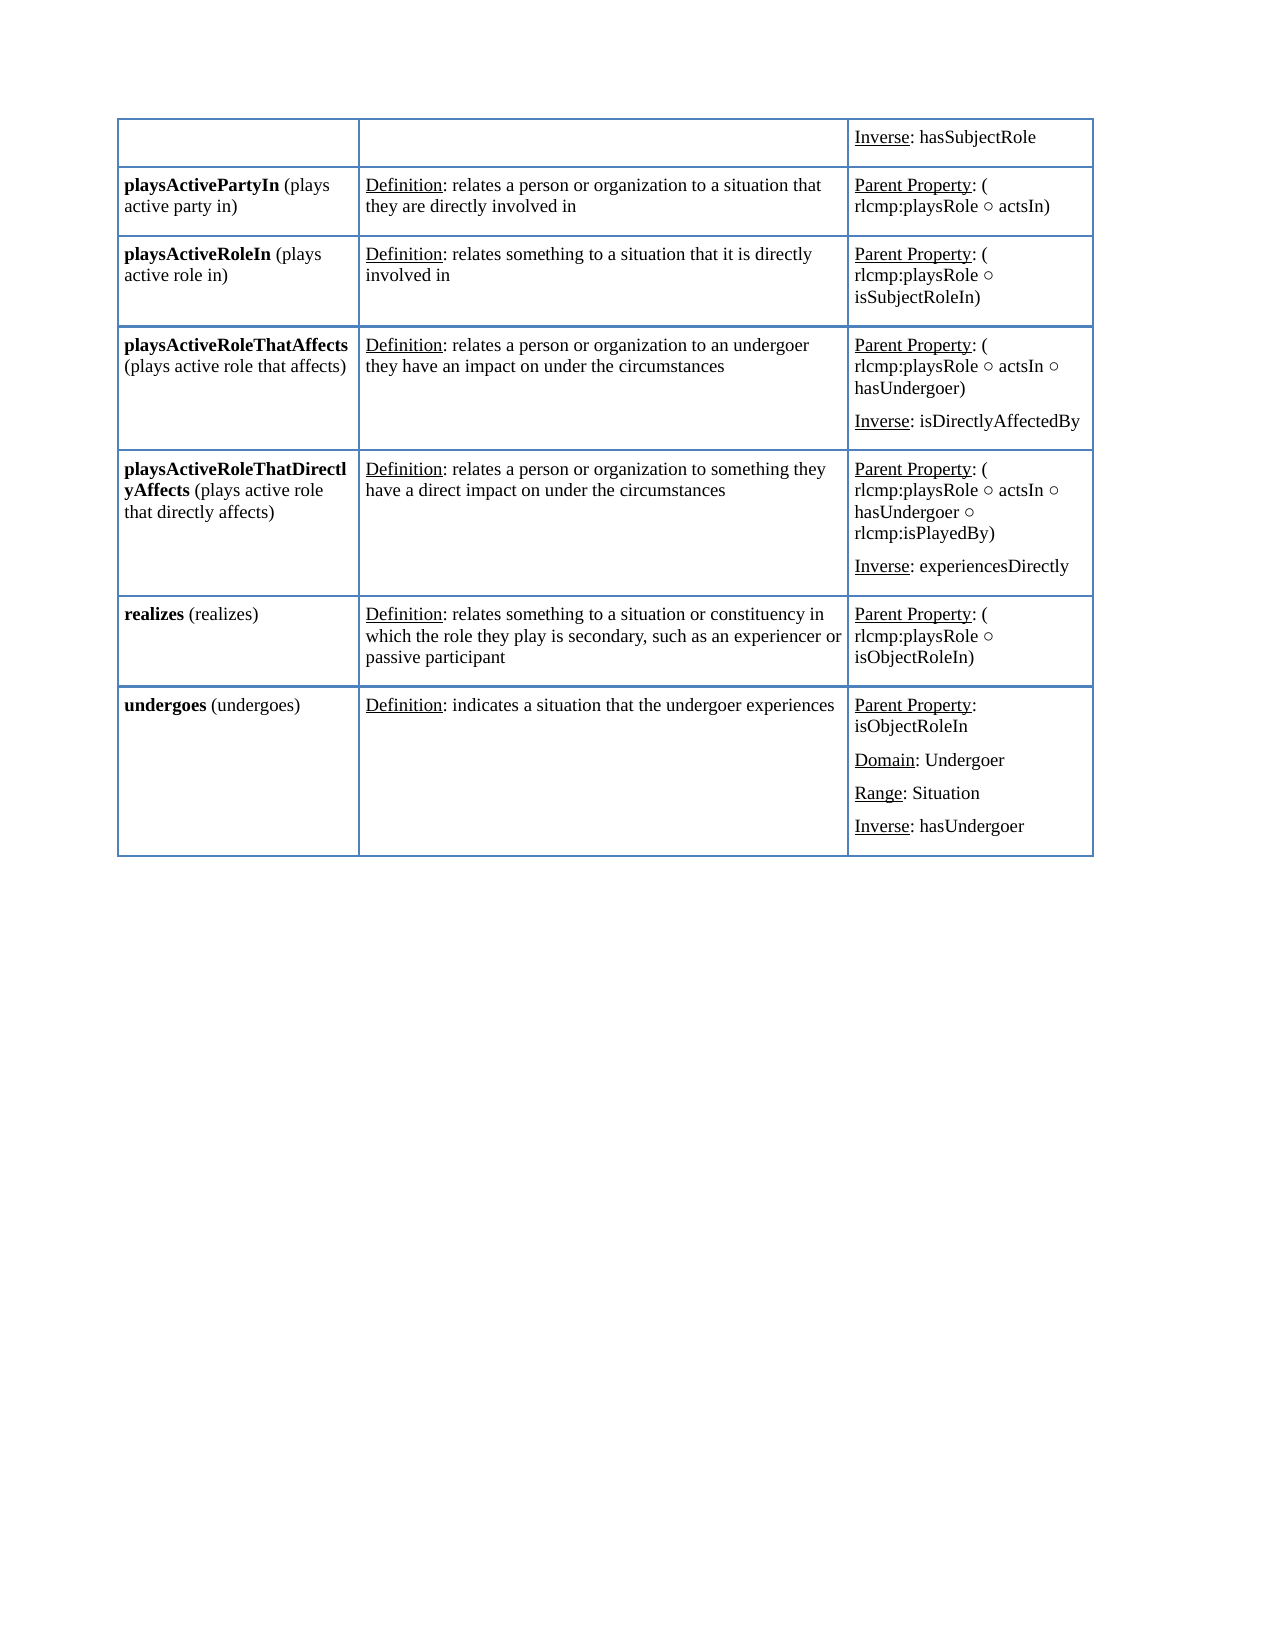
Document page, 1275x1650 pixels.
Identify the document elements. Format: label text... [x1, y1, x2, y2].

table_cell Parent Property: ( rlcmp:playsRole ○ isObjectRoleIn) [849, 597, 1092, 685]
table_cell realizes (realizes) [119, 597, 358, 685]
table_cell Definition: relates something to a situation or constituency in which the role they play is secondary, such as an experiencer or passive participant [360, 597, 847, 685]
table_cell Parent Property: ( rlcmp:playsRole ○ actsIn) [849, 168, 1092, 235]
table_cell Parent Property: isObjectRoleIn Domain: Undergoer Range: Situation Inverse: hasUndergoer [849, 688, 1092, 854]
table_cell Parent Property: ( rlcmp:playsRole ○ actsIn ○ hasUndergoer ○ rlcmp:isPlayedBy) Inverse: experiencesDirectly [849, 451, 1092, 595]
table_cell Definition: indicates a situation that the undergoer experiences [360, 688, 847, 854]
table_cell playsActiveRoleIn (plays active role in) [119, 237, 358, 325]
table_cell playsActiveRoleThatDirectlyAffects (plays active role that directly affects) [119, 451, 358, 595]
table_cell Definition: relates something to a situation that it is directly involved in [360, 237, 847, 325]
table_cell [119, 120, 358, 166]
table_cell Definition: relates a person or organization to something they have a direct impact on under the circumstances [360, 451, 847, 595]
table_cell Inverse: hasSubjectRole [849, 120, 1092, 166]
table_cell Parent Property: ( rlcmp:playsRole ○ actsIn ○ hasUndergoer) Inverse: isDirectlyAffectedBy [849, 328, 1092, 449]
table_cell playsActivePartyIn (plays active party in) [119, 168, 358, 235]
table_cell Definition: relates a person or organization to an undergoer they have an impact on under the circumstances [360, 328, 847, 449]
table_cell [360, 120, 847, 166]
table_cell Parent Property: ( rlcmp:playsRole ○ isSubjectRoleIn) [849, 237, 1092, 325]
table_cell undergoes (undergoes) [119, 688, 358, 854]
table_cell Definition: relates a person or organization to a situation that they are directly involved in [360, 168, 847, 235]
table_cell playsActiveRoleThatAffects (plays active role that affects) [119, 328, 358, 449]
